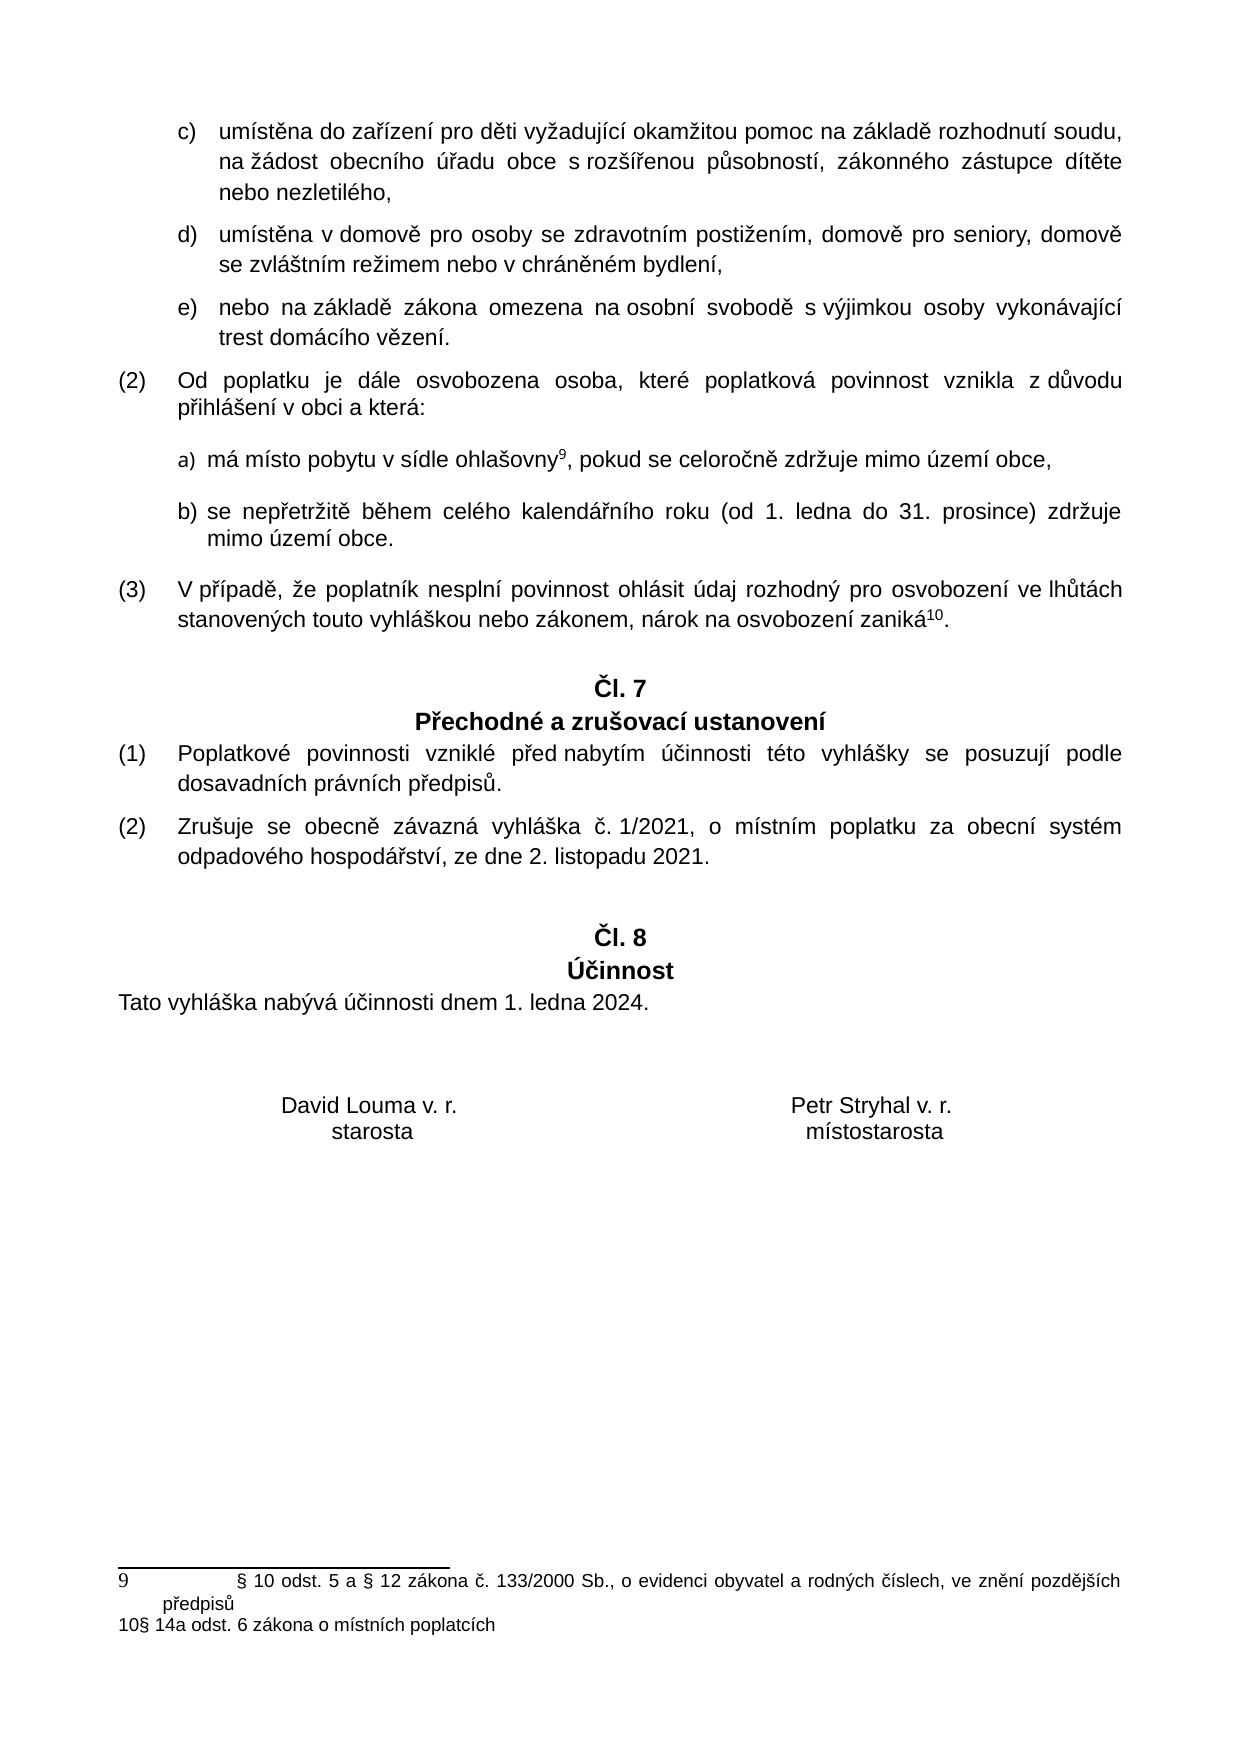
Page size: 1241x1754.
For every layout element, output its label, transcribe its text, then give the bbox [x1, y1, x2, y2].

table_header David Louma v. r. starosta [118, 1032, 620, 1150]
subtitle Čl. 8 Účinnost [118, 923, 1122, 985]
list § 14a odst. 6 zákona o místních poplatcích [118, 1614, 1122, 1635]
list § 10 odst. 5 a § 12 zákona č. 133/2000 Sb., o evidenci obyvatel a rodných číslech, ve znění pozdějších předpisů [118, 1568, 1122, 1614]
table_cell [620, 1150, 1122, 1268]
list Od poplatku je dále osvobozena osoba, které poplatková povinnost vznikla z důvodu přihlášení v obci a která: [118, 367, 1122, 420]
list umístěna v domově pro osoby se zdravotním postižením, domově pro seniory, domově se zvláštním režimem nebo v chráněném bydlení, [177, 221, 1122, 278]
subtitle Čl. 7 Přechodné a zrušovací ustanovení [118, 674, 1122, 736]
list V případě, že poplatník nesplní povinnost ohlásit údaj rozhodný pro osvobození ve lhůtách stanovených touto vyhláškou nebo zákonem, nárok na osvobození zaniká. [118, 576, 1122, 632]
list nebo na základě zákona omezena na osobní svobodě s výjimkou osoby vykonávající trest domácího vězení. [177, 294, 1122, 351]
list se nepřetržitě během celého kalendářního roku (od 1. ledna do 31. prosince) zdržuje mimo území obce. [177, 498, 1122, 551]
list má místo pobytu v sídle ohlašovny, pokud se celoročně zdržuje mimo území obce, [177, 445, 1122, 473]
table_header Petr Stryhal v. r. místostarosta [620, 1032, 1122, 1150]
text Tato vyhláška nabývá účinnosti dnem 1. ledna 2024. [118, 989, 1122, 1016]
list umístěna do zařízení pro děti vyžadující okamžitou pomoc na základě rozhodnutí soudu, na žádost obecního úřadu obce s rozšířenou působností, zákonného zástupce dítěte nebo nezletilého, [177, 118, 1122, 205]
list Zrušuje se obecně závazná vyhláška č. 1/2021, o místním poplatku za obecní systém odpadového hospodářství, ze dne 2. listopadu 2021. [118, 813, 1122, 869]
list Poplatkové povinnosti vzniklé před nabytím účinnosti této vyhlášky se posuzují podle dosavadních právních předpisů. [118, 740, 1122, 796]
table_cell [118, 1150, 620, 1268]
